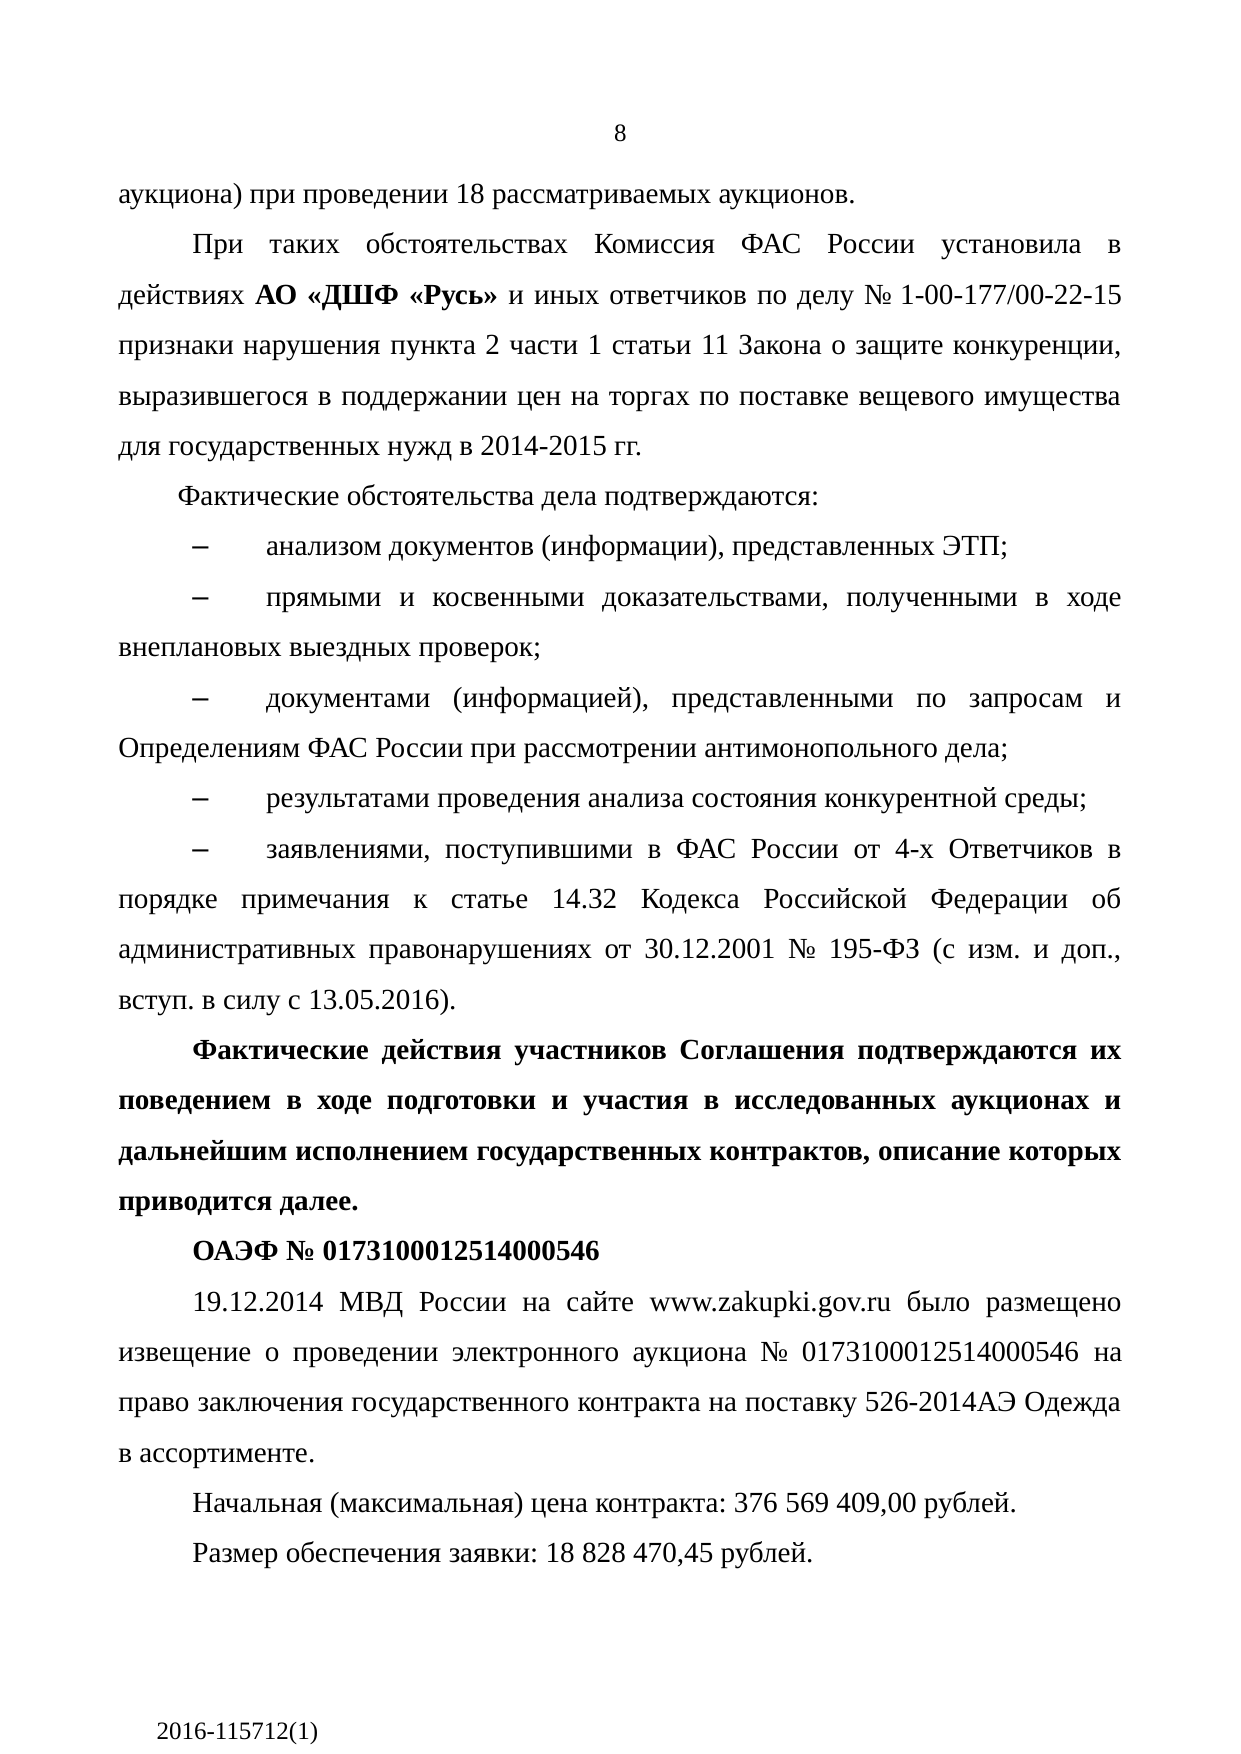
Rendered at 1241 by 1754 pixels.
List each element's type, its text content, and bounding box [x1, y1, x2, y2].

text Фактические обстоятельства дела подтверждаются: [118, 478, 1122, 512]
list результатами проведения анализа состояния конкурентной среды; [118, 780, 1122, 814]
text 19.12.2014 МВД России на сайте www.zakupki.gov.ru было размещено извещение о проведении электронного аукциона № 0173100012514000546 на право заключения государственного контракта на поставку 526-2014АЭ Одежда в ассортименте. [118, 1284, 1122, 1468]
list документами (информацией), представленными по запросам и Определениям ФАС России при рассмотрении антимонопольного дела; [118, 680, 1122, 764]
list анализом документов (информации), представленных ЭТП; [118, 528, 1122, 562]
text ОАЭФ № 0173100012514000546 [118, 1233, 1122, 1267]
list прямыми и косвенными доказательствами, полученными в ходе внеплановых выездных проверок; [118, 579, 1122, 663]
text При таких обстоятельствах Комиссия ФАС России установила в действиях АО «ДШФ «Русь» и иных ответчиков по делу № 1-00-177/00-22-15 признаки нарушения пункта 2 части 1 статьи 11 Закона о защите конкуренции, выразившегося в поддержании цен на торгах по поставке вещевого имущества для государственных нужд в 2014-2015 гг. [118, 227, 1122, 461]
list заявлениями, поступившими в ФАС России от 4-х Ответчиков в порядке примечания к статье 14.32 Кодекса Российской Федерации об административных правонарушениях от 30.12.2001 № 195-ФЗ (с изм. и доп., вступ. в силу с 13.05.2016). [118, 831, 1122, 1015]
text Фактические действия участников Соглашения подтверждаются их поведением в ходе подготовки и участия в исследованных аукционах и дальнейшим исполнением государственных контрактов, описание которых приводится далее. [118, 1032, 1122, 1217]
text Начальная (максимальная) цена контракта: 376 569 409,00 рублей. [118, 1485, 1122, 1518]
text Размер обеспечения заявки: 18 828 470,45 рублей. [118, 1535, 1122, 1569]
text аукциона) при проведении 18 рассматриваемых аукционов. [118, 176, 1122, 210]
